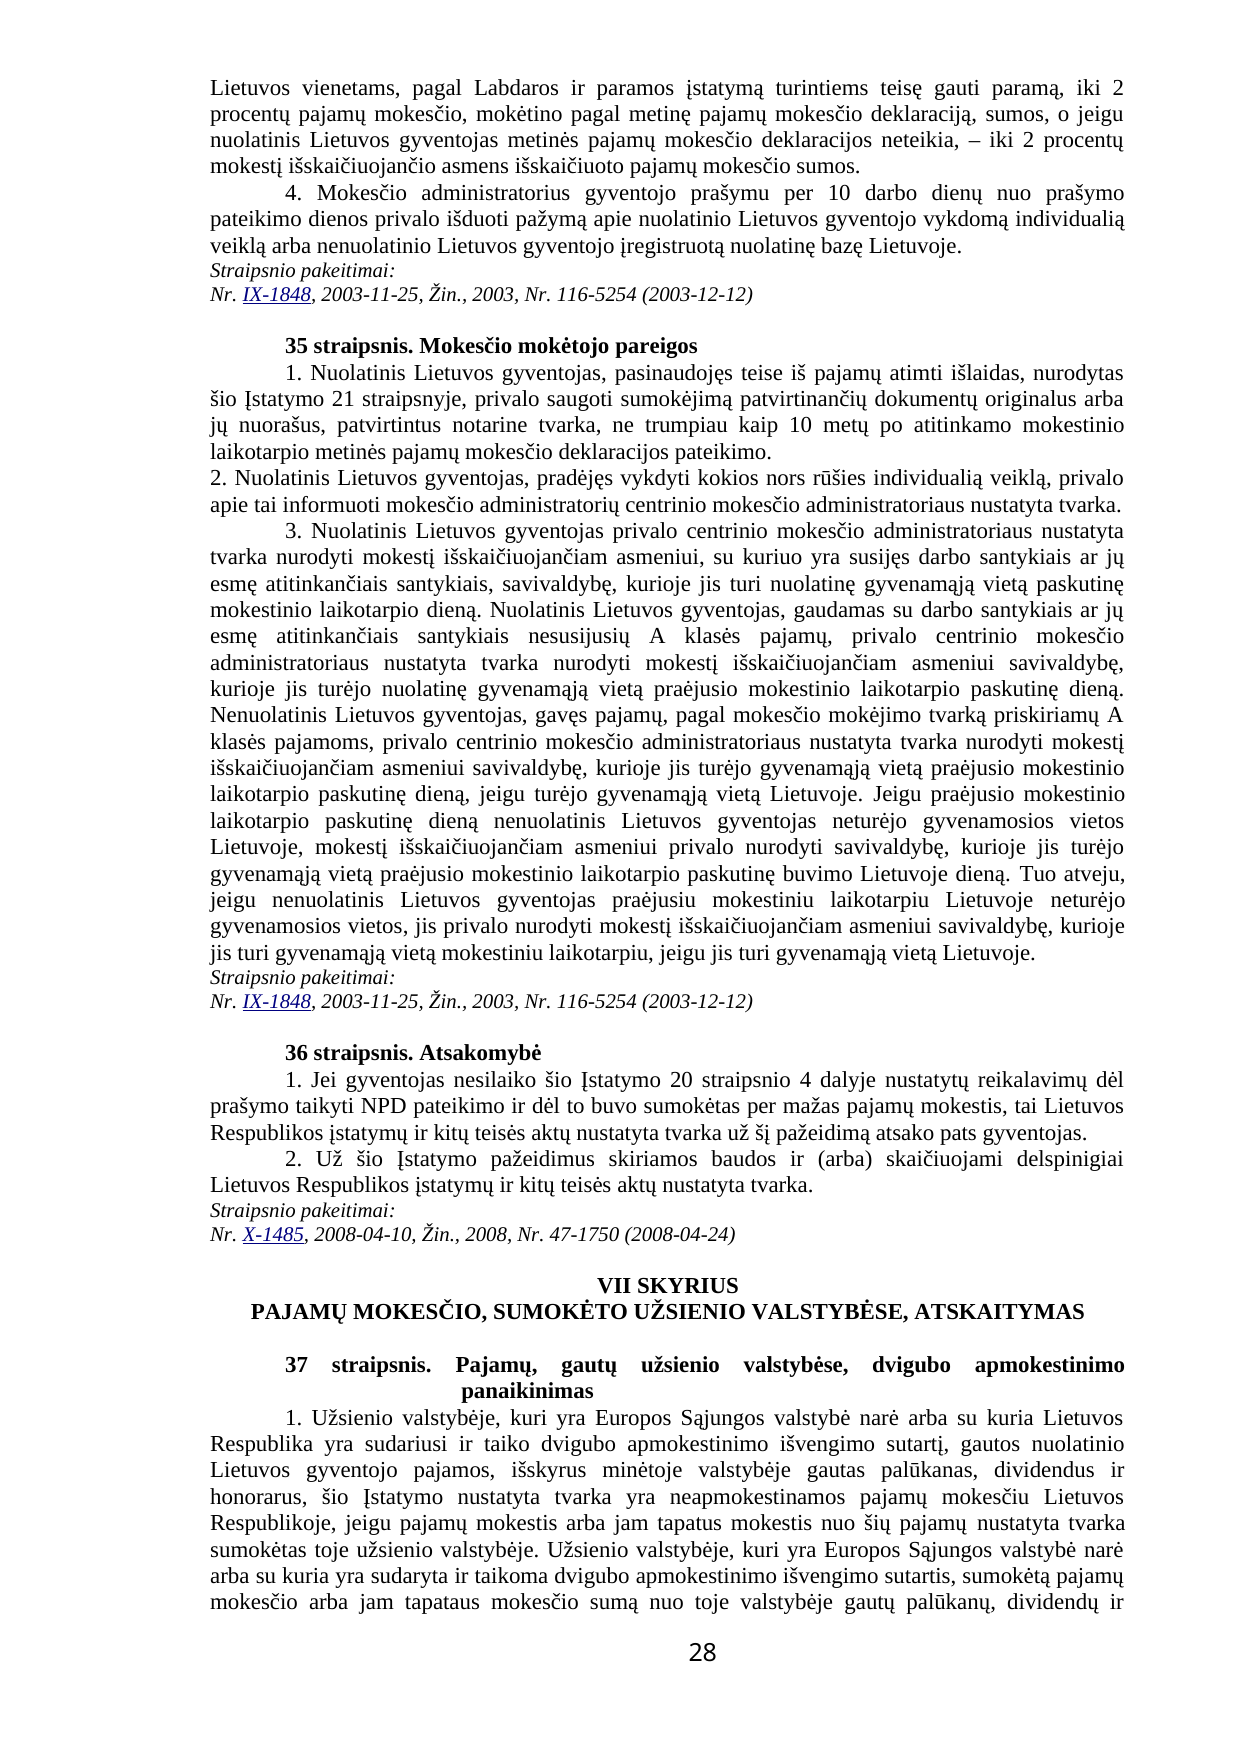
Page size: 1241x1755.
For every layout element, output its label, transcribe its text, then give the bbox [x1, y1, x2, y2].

text 3. Nuolatinis Lietuvos gyventojas privalo centrinio mokesčio administratoriaus nustatyta tvarka nurodyti mokestį išskaičiuojančiam asmeniui, su kuriuo yra susijęs darbo santykiais ar jų esmę atitinkančiais santykiais, savivaldybę, kurioje jis turi nuolatinę gyvenamąją vietą paskutinę mokestinio laikotarpio dieną. Nuolatinis Lietuvos gyventojas, gaudamas su darbo santykiais ar jų esmę atitinkančiais santykiais nesusijusių A klasės pajamų, privalo centrinio mokesčio administratoriaus nustatyta tvarka nurodyti mokestį išskaičiuojančiam asmeniui savivaldybę, kurioje jis turėjo nuolatinę gyvenamąją vietą praėjusio mokestinio laikotarpio paskutinę dieną. Nenuolatinis Lietuvos gyventojas, gavęs pajamų, pagal mokesčio mokėjimo tvarką priskiriamų A klasės pajamoms, privalo centrinio mokesčio administratoriaus nustatyta tvarka nurodyti mokestį išskaičiuojančiam asmeniui savivaldybę, kurioje jis turėjo gyvenamąją vietą praėjusio mokestinio laikotarpio paskutinę dieną, jeigu turėjo gyvenamąją vietą Lietuvoje. Jeigu praėjusio mokestinio laikotarpio paskutinę dieną nenuolatinis Lietuvos gyventojas neturėjo gyvenamosios vietos Lietuvoje, mokestį išskaičiuojančiam asmeniui privalo nurodyti savivaldybę, kurioje jis turėjo gyvenamąją vietą praėjusio mokestinio laikotarpio paskutinę buvimo Lietuvoje dieną. Tuo atveju, jeigu nenuolatinis Lietuvos gyventojas praėjusiu mokestiniu laikotarpiu Lietuvoje neturėjo gyvenamosios vietos, jis privalo nurodyti mokestį išskaičiuojančiam asmeniui savivaldybę, kurioje jis turi gyvenamąją vietą mokestiniu laikotarpiu, jeigu jis turi gyvenamąją vietą Lietuvoje. [210, 517, 1126, 965]
text Nr. IX-1848, 2003-11-25, Žin., 2003, Nr. 116-5254 (2003-12-12) [210, 989, 1126, 1013]
text Nr. IX-1848, 2003-11-25, Žin., 2003, Nr. 116-5254 (2003-12-12) [210, 282, 1126, 306]
text PAJAMŲ MOKESČIO, SUMOKĖTO UŽSIENIO VALSTYBĖSE, ATSKAITYMAS [210, 1298, 1126, 1325]
subtitle 2. Nuolatinis Lietuvos gyventojas, pradėjęs vykdyti kokios nors rūšies individualią veiklą, privalo apie tai informuoti mokesčio administratorių centrinio mokesčio administratoriaus nustatyta tvarka. [210, 464, 1126, 517]
text 4. Mokesčio administratorius gyventojo prašymu per 10 darbo dienų nuo prašymo pateikimo dienos privalo išduoti pažymą apie nuolatinio Lietuvos gyventojo vykdomą individualią veiklą arba nenuolatinio Lietuvos gyventojo įregistruotą nuolatinę bazę Lietuvoje. [210, 179, 1126, 258]
text Lietuvos vienetams, pagal Labdaros ir paramos įstatymą turintiems teisę gauti paramą, iki 2 procentų pajamų mokesčio, mokėtino pagal metinę pajamų mokesčio deklaraciją, sumos, o jeigu nuolatinis Lietuvos gyventojas metinės pajamų mokesčio deklaracijos neteikia, – iki 2 procentų mokestį išskaičiuojančio asmens išskaičiuoto pajamų mokesčio sumos. [210, 73, 1126, 179]
text Nr. X-1485, 2008-04-10, Žin., 2008, Nr. 47-1750 (2008-04-24) [210, 1222, 1126, 1246]
text 36 straipsnis. Atsakomybė [210, 1039, 1126, 1066]
text 35 straipsnis. Mokesčio mokėtojo pareigos [210, 332, 1126, 359]
text 1. Jei gyventojas nesilaiko šio Įstatymo 20 straipsnio 4 dalyje nustatytų reikalavimų dėl prašymo taikyti NPD pateikimo ir dėl to buvo sumokėtas per mažas pajamų mokestis, tai Lietuvos Respublikos įstatymų ir kitų teisės aktų nustatyta tvarka už šį pažeidimą atsako pats gyventojas. [210, 1066, 1126, 1145]
text 2. Už šio Įstatymo pažeidimus skiriamos baudos ir (arba) skaičiuojami delspinigiai Lietuvos Respublikos įstatymų ir kitų teisės aktų nustatyta tvarka. [210, 1145, 1126, 1198]
text Straipsnio pakeitimai: [210, 1198, 1126, 1222]
text Straipsnio pakeitimai: [210, 258, 1126, 282]
text VII SKYRIUS [210, 1272, 1126, 1298]
text 1. Nuolatinis Lietuvos gyventojas, pasinaudojęs teise iš pajamų atimti išlaidas, nurodytas šio Įstatymo 21 straipsnyje, privalo saugoti sumokėjimą patvirtinančių dokumentų originalus arba jų nuorašus, patvirtintus notarine tvarka, ne trumpiau kaip 10 metų po atitinkamo mokestinio laikotarpio metinės pajamų mokesčio deklaracijos pateikimo. [210, 359, 1126, 464]
text Straipsnio pakeitimai: [210, 965, 1126, 989]
text 37 straipsnis. Pajamų, gautų užsienio valstybėse, dvigubo apmokestinimo panaikinimas [285, 1351, 1126, 1404]
text 1. Užsienio valstybėje, kuri yra Europos Sąjungos valstybė narė arba su kuria Lietuvos Respublika yra sudariusi ir taiko dvigubo apmokestinimo išvengimo sutartį, gautos nuolatinio Lietuvos gyventojo pajamos, išskyrus minėtoje valstybėje gautas palūkanas, dividendus ir honorarus, šio Įstatymo nustatyta tvarka yra neapmokestinamos pajamų mokesčiu Lietuvos Respublikoje, jeigu pajamų mokestis arba jam tapatus mokestis nuo šių pajamų nustatyta tvarka sumokėtas toje užsienio valstybėje. Užsienio valstybėje, kuri yra Europos Sąjungos valstybė narė arba su kuria yra sudaryta ir taikoma dvigubo apmokestinimo išvengimo sutartis, sumokėtą pajamų mokesčio arba jam tapataus mokesčio sumą nuo toje valstybėje gautų palūkanų, dividendų ir [210, 1404, 1126, 1615]
